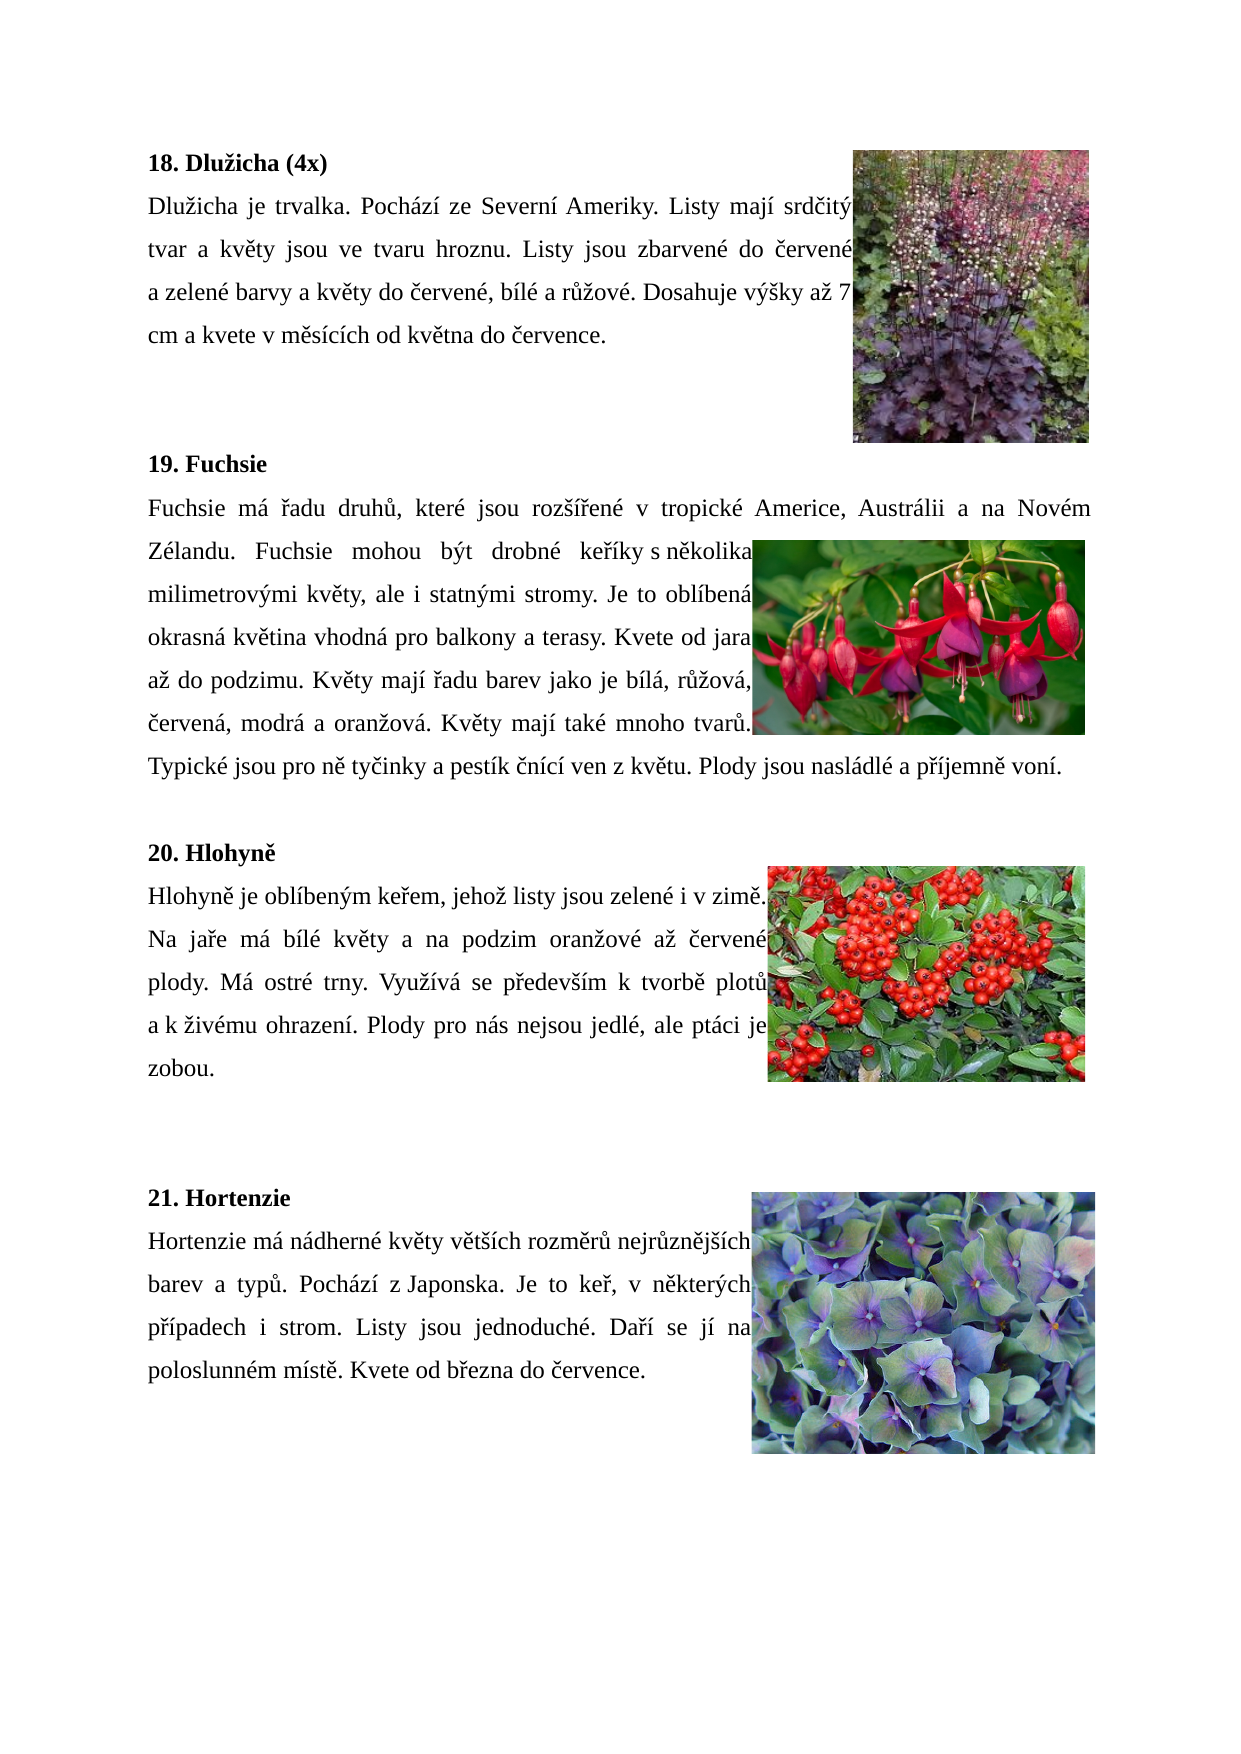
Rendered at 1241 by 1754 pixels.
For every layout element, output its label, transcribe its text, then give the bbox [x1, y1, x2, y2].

text Hlohyně je oblíbeným keřem, jehož listy jsou zelené i v zimě. Na jaře má bílé květy a na podzim oranžové až červené plody. Má ostré trny. Využívá se především k tvorbě plotů a k živému ohrazení. Plody pro nás nejsou jedlé, ale ptáci je zobou. [148, 881, 767, 1082]
text 21. Hortenzie [148, 1183, 1093, 1211]
text 19. Fuchsie [148, 449, 1093, 478]
picture [852, 150, 1089, 443]
text Hortenzie má nádherné květy větších rozměrů nejrůznějších barev a typů. Pochází z Japonska. Je to keř, v některých případech i strom. Listy jsou jednoduché. Daří se jí na poloslunném místě. Kvete od března do července. [148, 1226, 751, 1384]
picture [767, 866, 1085, 1082]
picture [751, 1192, 1096, 1454]
text 20. Hlohyně [148, 838, 1093, 866]
text 18. Dlužicha (4x) [148, 148, 1093, 176]
picture [752, 540, 1085, 735]
text Dlužicha je trvalka. Pochází ze Severní Ameriky. Listy mají srdčitý tvar a květy jsou ve tvaru hroznu. Listy jsou zbarvené do červené a zelené barvy a květy do červené, bílé a růžové. Dosahuje výšky až 7 cm a kvete v měsících od května do července. [148, 191, 852, 349]
text Fuchsie má řadu druhů, které jsou rozšířené v tropické Americe, Austrálii a na Novém Zélandu. Fuchsie mohou být drobné keříky s několika milimetrovými květy, ale i statnými stromy. Je to oblíbená okrasná květina vhodná pro balkony a terasy. Kvete od jara až do podzimu. Květy mají řadu barev jako je bílá, růžová, červená, modrá a oranžová. Květy mají také mnoho tvarů. Typické jsou pro ně tyčinky a pestík čnící ven z květu. Plody jsou nasládlé a příjemně voní. [148, 493, 1093, 780]
